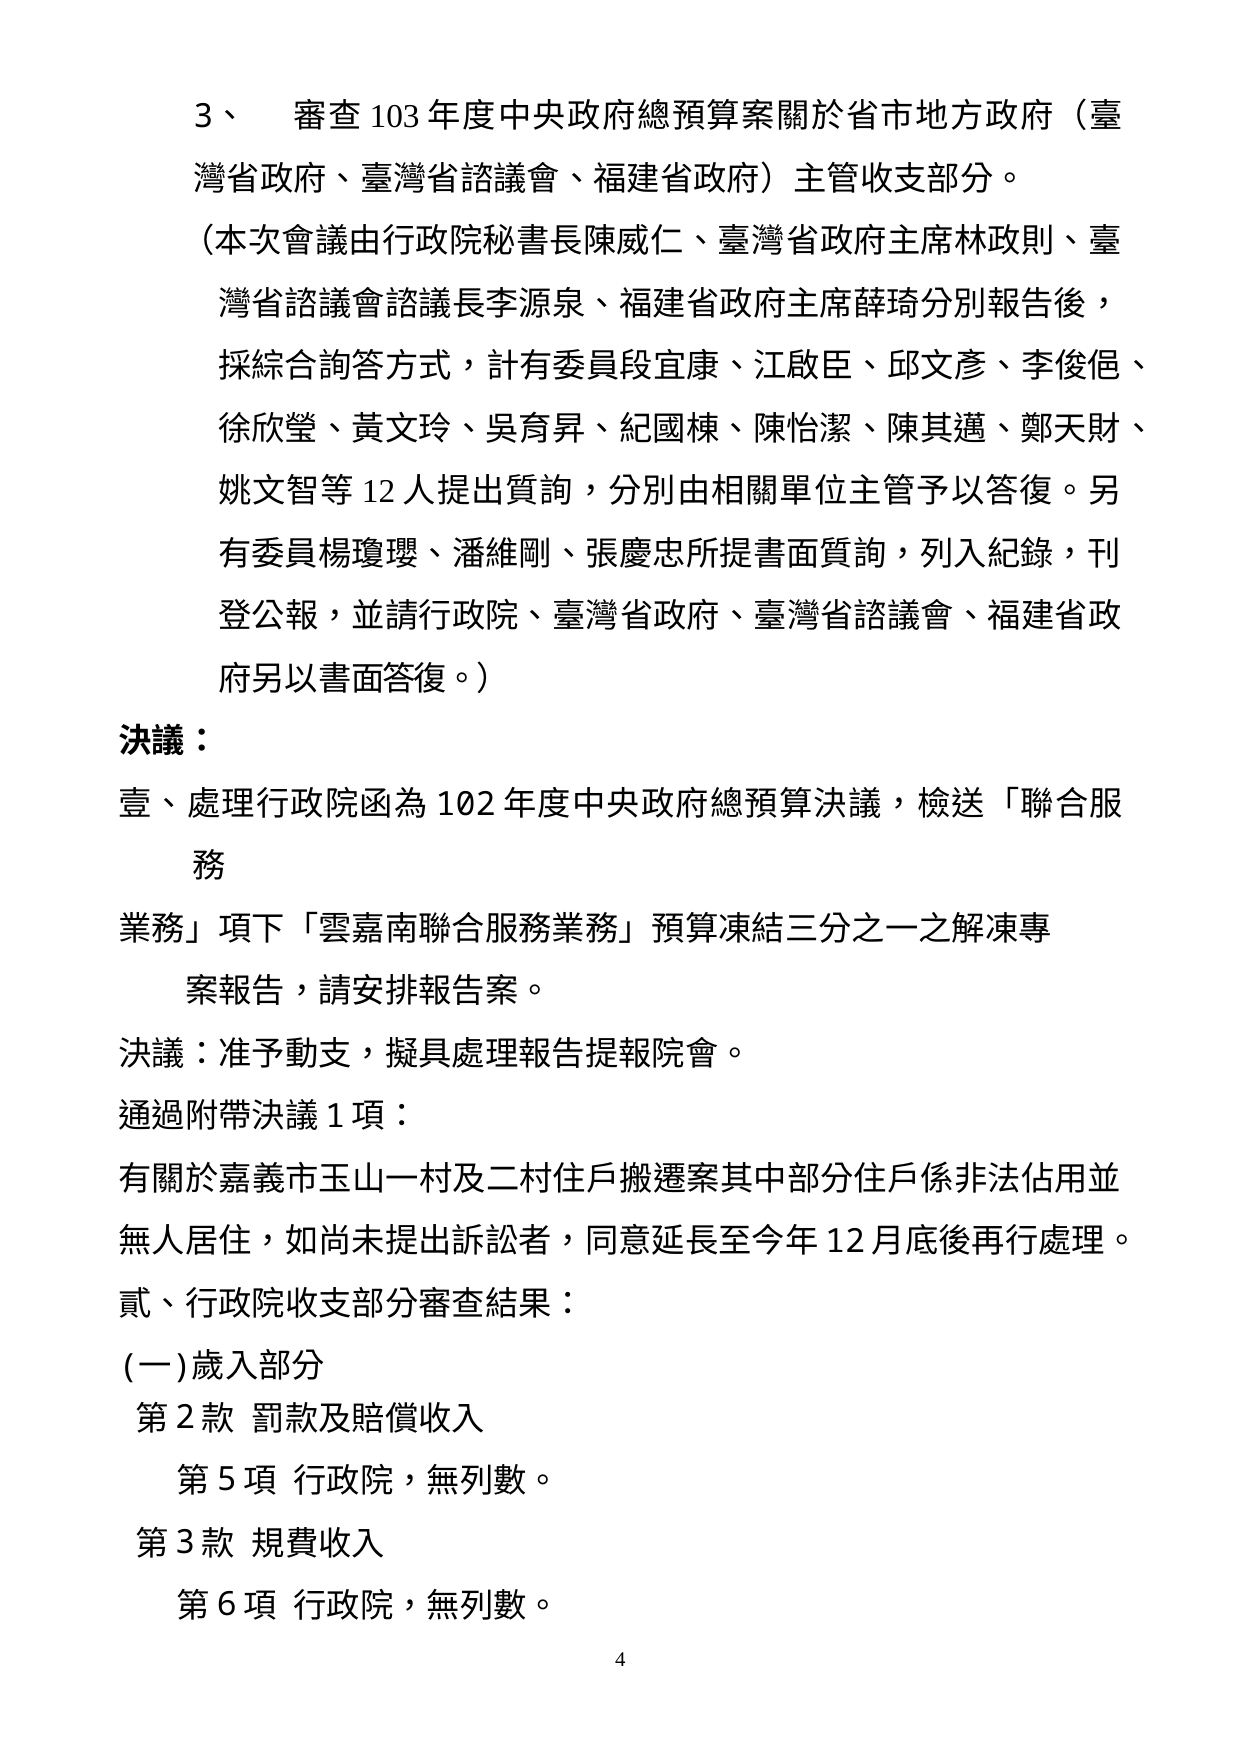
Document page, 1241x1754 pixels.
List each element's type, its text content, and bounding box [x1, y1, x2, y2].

text 第2款 罰款及賠償收入 [135, 1384, 1122, 1447]
list 審查103年度中央政府總預算案關於省市地方政府（臺灣省政府、臺灣省諮議會、福建省政府）主管收支部分。 [193, 72, 1123, 197]
text 決議： [118, 697, 1123, 759]
text 有關於嘉義市玉山一村及二村住戶搬遷案其中部分住戶係非法佔用並無人居住，如尚未提出訴訟者，同意延長至今年12月底後再行處理。 [118, 1134, 1123, 1259]
text 案報告，請安排報告案。 [118, 947, 1123, 1009]
text 第3款 規費收入 [135, 1509, 1122, 1572]
text 通過附帶決議1項： [118, 1072, 1123, 1134]
text 業務」項下「雲嘉南聯合服務業務」預算凍結三分之一之解凍專 [118, 884, 1123, 947]
text (一)歲入部分 [118, 1322, 1123, 1384]
text 貳、行政院收支部分審查結果： [118, 1259, 1123, 1322]
text 第5項 行政院，無列數。 [177, 1447, 1122, 1509]
text 第6項 行政院，無列數。 [177, 1572, 1122, 1634]
text 決議：准予動支，擬具處理報告提報院會。 [118, 1009, 1123, 1072]
text 壹、處理行政院函為102年度中央政府總預算決議，檢送「聯合服務 [118, 759, 1123, 884]
text （本次會議由行政院秘書長陳威仁、臺灣省政府主席林政則、臺灣省諮議會諮議長李源泉、福建省政府主席薛琦分別報告後，採綜合詢答方式，計有委員段宜康、江啟臣、邱文彥、李俊俋、徐欣瑩、黃文玲、吳育昇、紀國棟、陳怡潔、陳其邁、鄭天財、姚文智等12人提出質詢，分別由相關單位主管予以答復。另有委員楊瓊瓔、潘維剛、張慶忠所提書面質詢，列入紀錄，刊登公報，並請行政院、臺灣省政府、臺灣省諮議會、福建省政府另以書面答復。） [181, 197, 1122, 697]
